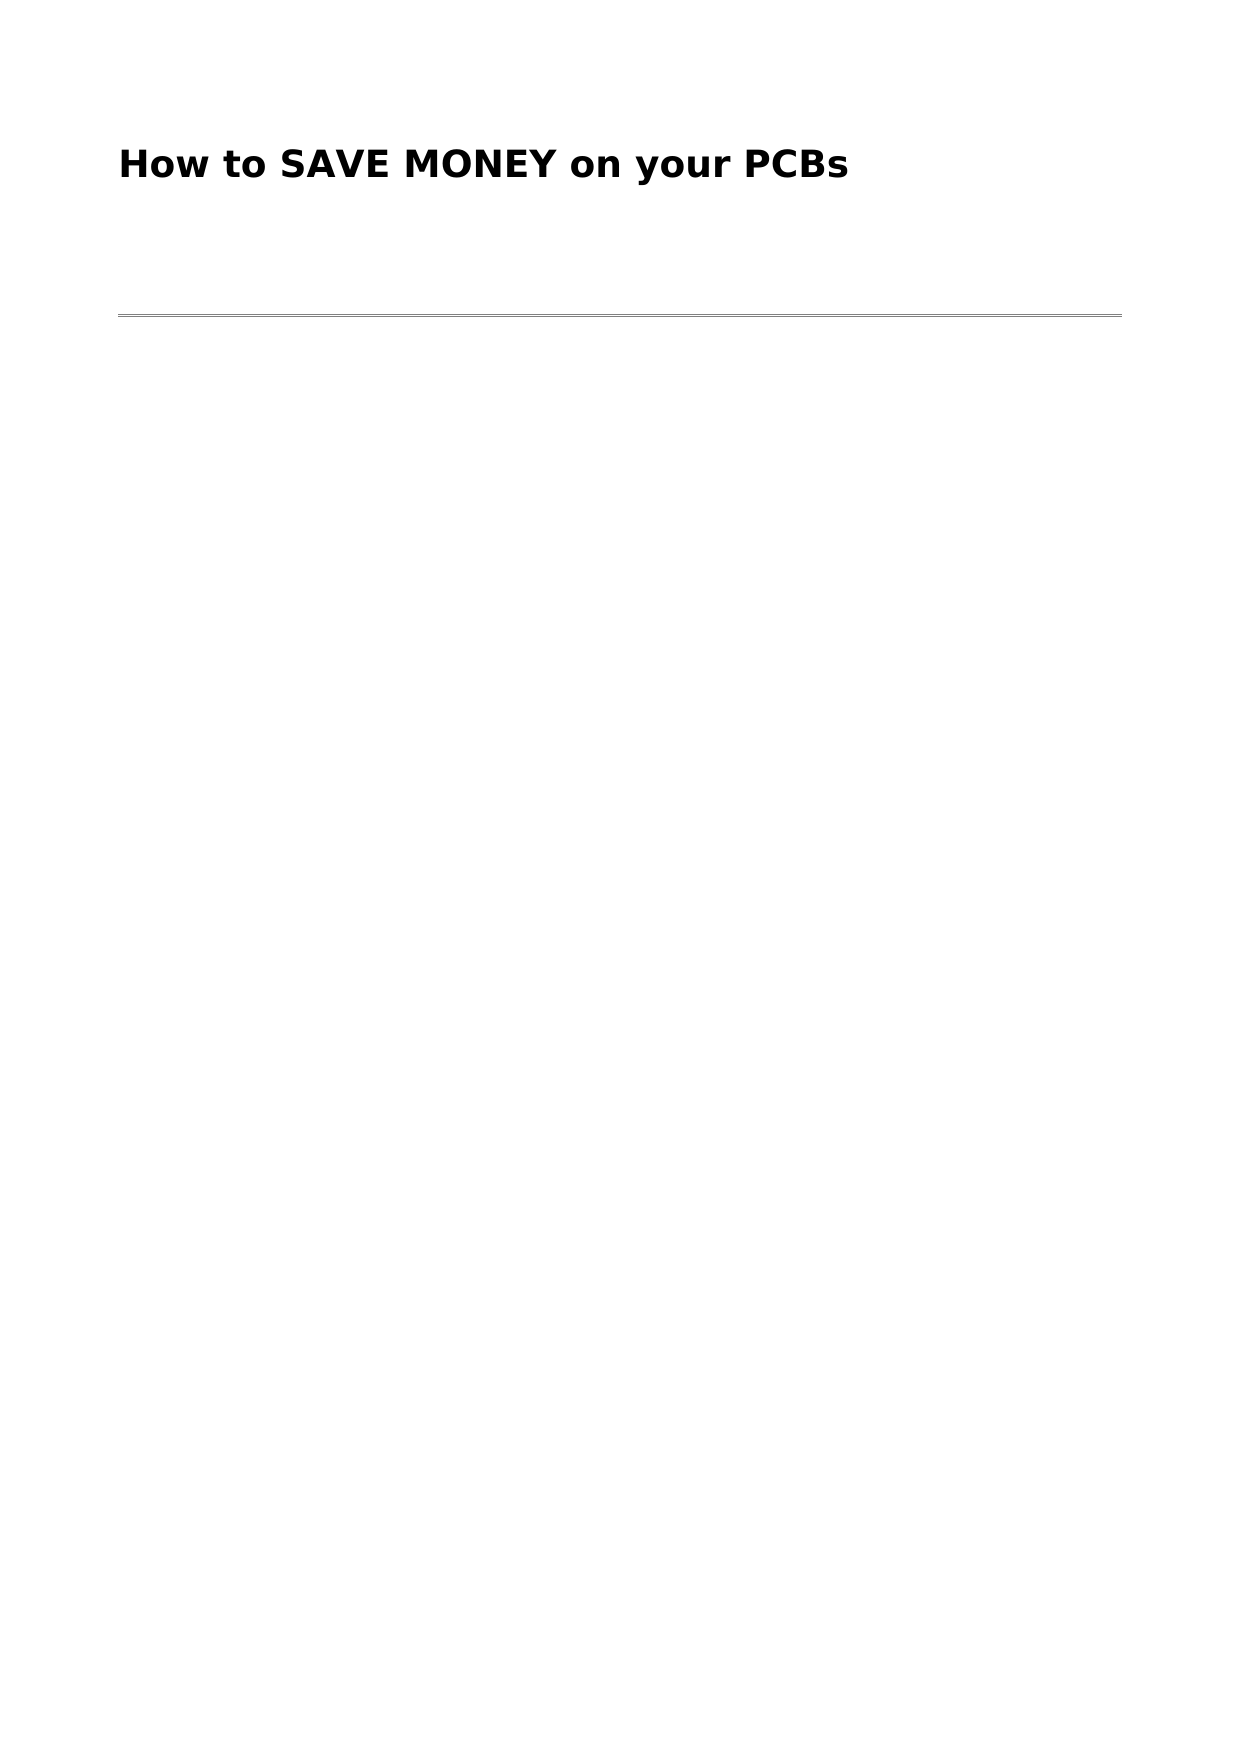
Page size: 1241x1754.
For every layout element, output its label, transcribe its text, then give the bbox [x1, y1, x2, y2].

subtitle How to SAVE MONEY on your PCBs [118, 143, 1122, 187]
